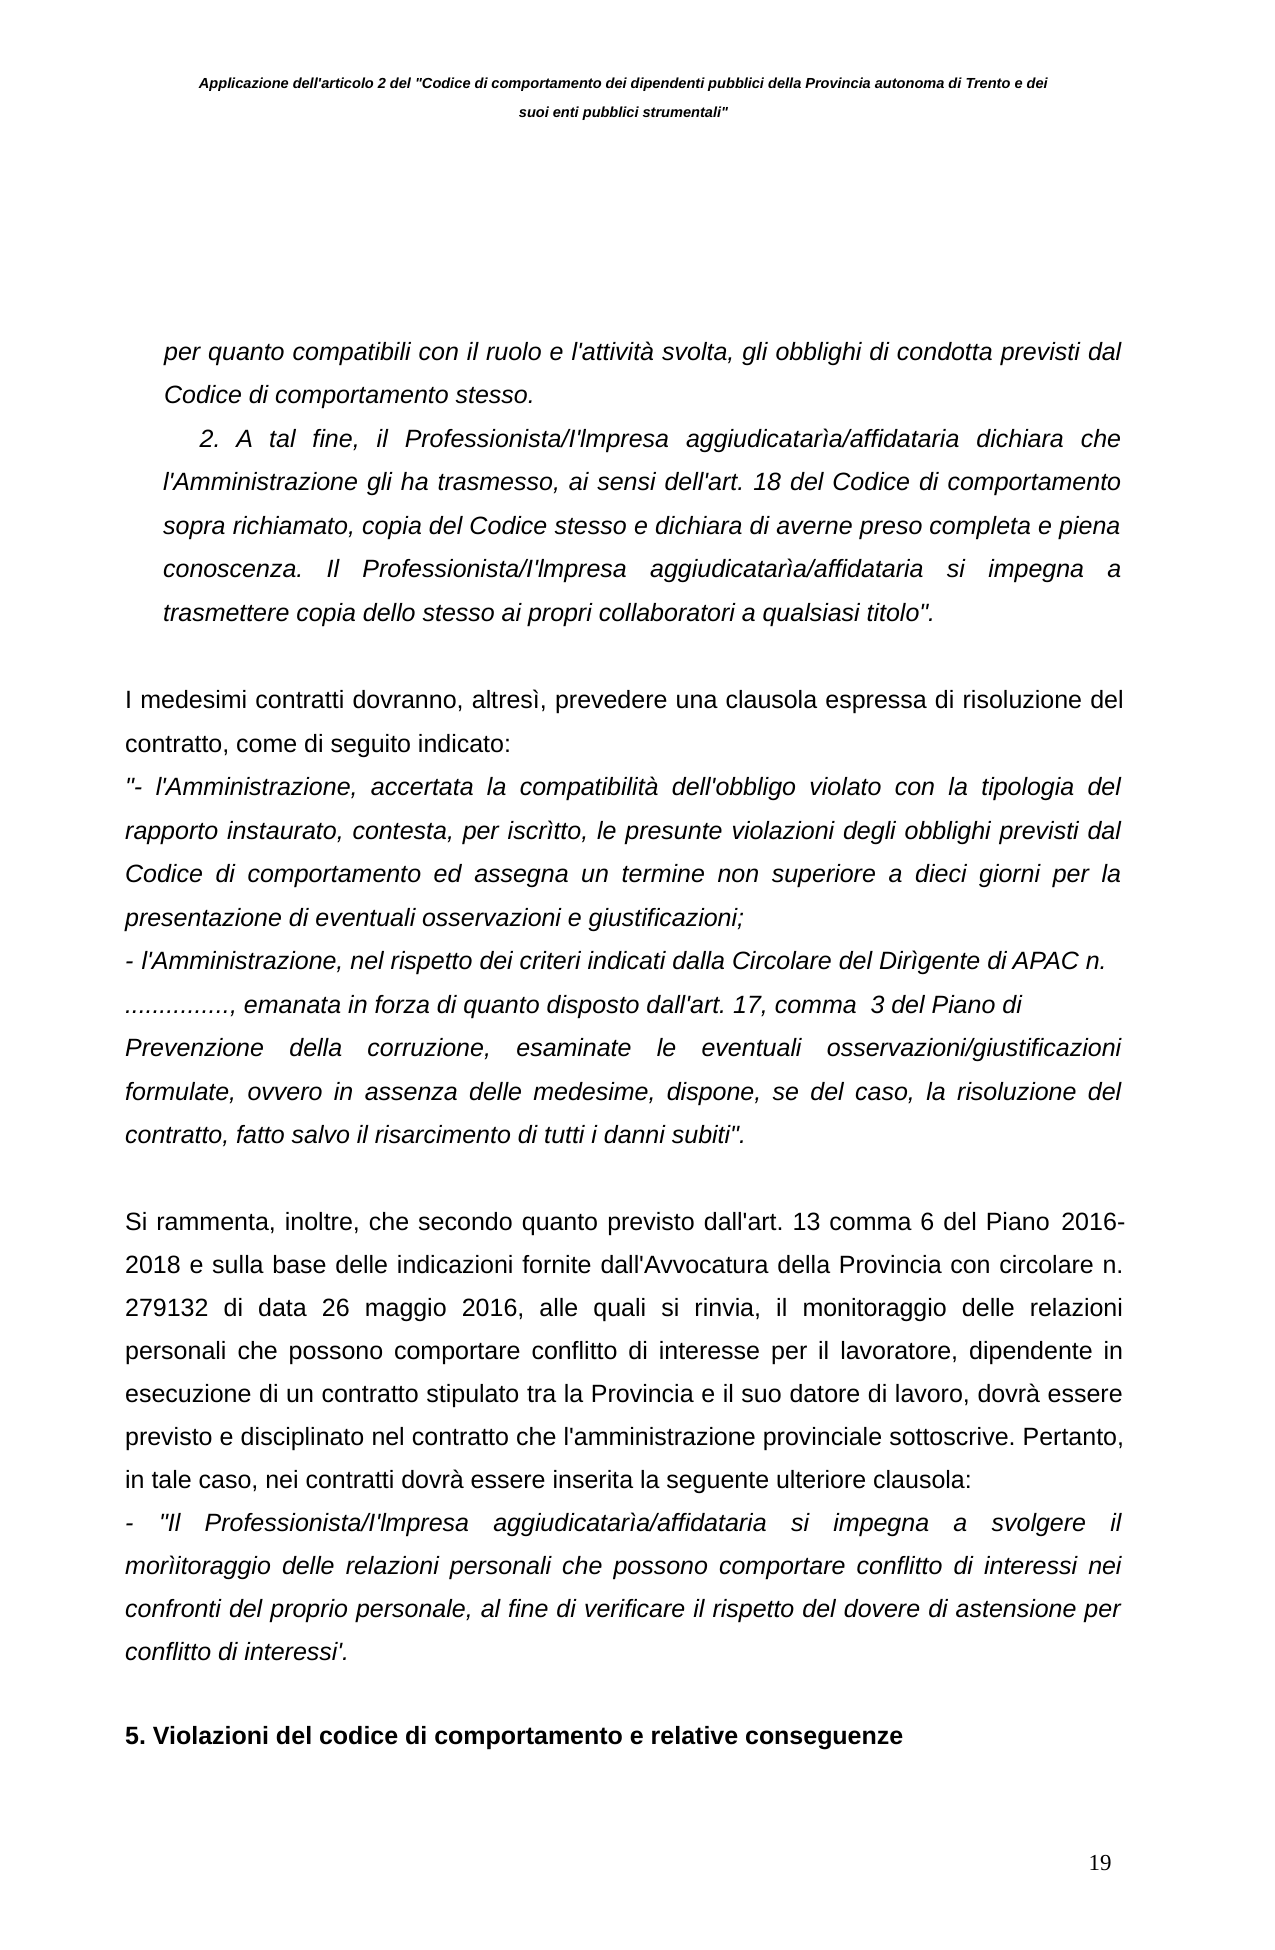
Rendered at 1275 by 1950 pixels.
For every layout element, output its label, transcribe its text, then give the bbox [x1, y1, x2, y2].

text - "Il Professionista/I'lmpresa aggiudicatarìa/affidataria si impegna a svolgere il morìitoraggio delle relazioni personali che possono comportare conflitto di interessi nei confronti del proprio personale, al fine di verificare il rispetto del dovere di astensione per conflitto di interessi'. [125, 1497, 1125, 1669]
text , emanata in forza di quanto disposto dall'art. 17, comma 3 del Piano di [125, 978, 1125, 1022]
text Prevenzione della corruzione, esaminate le eventuali osservazioni/giustificazioni formulate, ovvero in assenza delle medesime, dispone, se del caso, la risoluzione del contratto, fatto salvo il risarcimento di tutti i danni subiti". [125, 1022, 1125, 1153]
text "- l'Amministrazione, accertata la compatibilità dell'obbligo violato con la tipologia del rapporto instaurato, contesta, per iscrìtto, le presunte violazioni degli obblighi previsti dal Codice di comportamento ed assegna un termine non superiore a dieci giorni per la presentazione di eventuali osservazioni e giustificazioni; [125, 761, 1125, 935]
text 5. Violazioni del codice di comportamento e relative conseguenze [125, 1721, 1125, 1750]
text I medesimi contratti dovranno, altresì, prevedere una clausola espressa di risoluzione del contratto, come di seguito indicato: [125, 674, 1125, 761]
text - l'Amministrazione, nel rispetto dei criteri indicati dalla Circolare del Dirìgente di APAC n. [125, 935, 1125, 978]
text Si rammenta, inoltre, che secondo quanto previsto dall'art. 13 comma 6 del Piano 2016­2018 e sulla base delle indicazioni fornite dall'Avvocatura della Provincia con circolare n. 279132 di data 26 maggio 2016, alle quali si rinvia, il monitoraggio delle relazioni personali che possono comportare conflitto di interesse per il lavoratore, dipendente in esecuzione di un contratto stipulato tra la Provincia e il suo datore di lavoro, dovrà essere previsto e disciplinato nel contratto che l'amministrazione provinciale sottoscrive. Pertanto, in tale caso, nei contratti dovrà essere inserita la seguente ulteriore clausola: [125, 1196, 1125, 1497]
text per quanto compatibili con il ruolo e l'attività svolta, gli obblighi di condotta previsti dal Codice di comportamento stesso. [164, 326, 1125, 412]
text 2. A tal fine, il Professionista/I'lmpresa aggiudicatarìa/affidataria dichiara che l'Amministrazione gli ha trasmesso, ai sensi dell'art. 18 del Codice di comportamento sopra richiamato, copia del Codice stesso e dichiara di averne preso completa e piena conoscenza. Il Professionista/I'lmpresa aggiudicatarìa/affidataria si impegna a trasmettere copia dello stesso ai propri collaboratori a qualsiasi titolo". [163, 412, 1125, 630]
